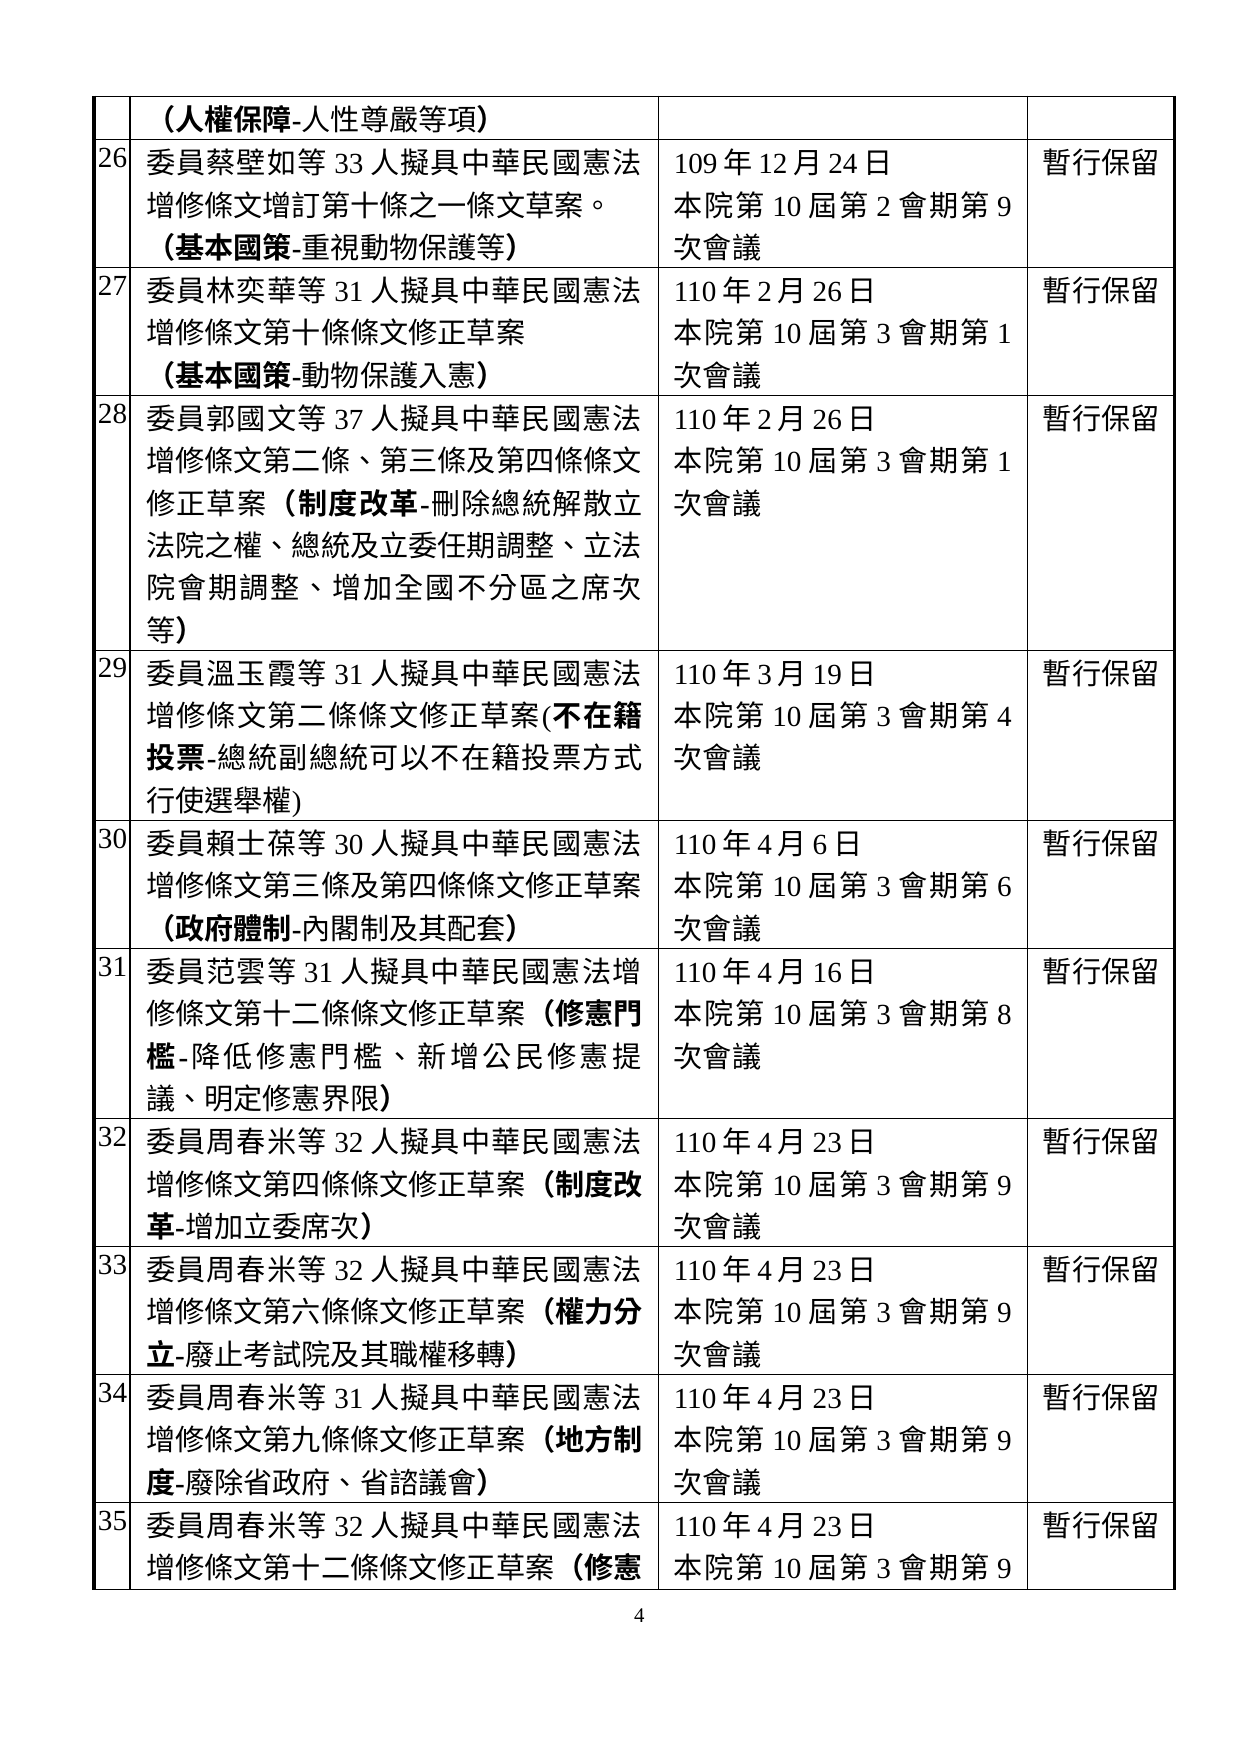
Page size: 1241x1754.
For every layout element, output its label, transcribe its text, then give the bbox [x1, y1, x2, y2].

table_cell 暫行保留 [1028, 140, 1173, 267]
table_cell 110年4月23日 本院第10屆第3會期第9次會議 [659, 1375, 1027, 1502]
table_cell 委員周春米等31人擬具中華民國憲法增修條文第九條條文修正草案（地方制度-廢除省政府、省諮議會） [131, 1375, 658, 1502]
table_cell 27 [96, 268, 129, 395]
table_cell 委員郭國文等37人擬具中華民國憲法增修條文第二條、第三條及第四條條文修正草案（制度改革-刪除總統解散立法院之權、總統及立委任期調整、立法院會期調整、增加全國不分區之席次等） [131, 396, 658, 649]
table_cell 31 [96, 949, 129, 1118]
table_cell 暫行保留 [1028, 651, 1173, 820]
table_cell 30 [96, 821, 129, 948]
table_cell 暫行保留 [1028, 949, 1173, 1118]
table_cell 110年3月19日 本院第10屆第3會期第4次會議 [659, 651, 1027, 820]
table_cell （人權保障-人性尊嚴等項） [131, 97, 658, 139]
table_cell 110年4月16日 本院第10屆第3會期第8次會議 [659, 949, 1027, 1118]
table_cell 110年2月26日 本院第10屆第3會期第1次會議 [659, 268, 1027, 395]
table_cell 委員周春米等32人擬具中華民國憲法增修條文第六條條文修正草案（權力分立-廢止考試院及其職權移轉） [131, 1247, 658, 1374]
table_cell [1028, 97, 1173, 139]
table_cell 暫行保留 [1028, 821, 1173, 948]
table_cell 暫行保留 [1028, 268, 1173, 395]
table_cell 110年4月23日 本院第10屆第3會期第9次會議 [659, 1119, 1027, 1246]
table_cell 委員周春米等32人擬具中華民國憲法增修條文第四條條文修正草案（制度改革-增加立委席次） [131, 1119, 658, 1246]
table_cell 委員范雲等31人擬具中華民國憲法增修條文第十二條條文修正草案（修憲門檻-降低修憲門檻、新增公民修憲提議、明定修憲界限） [131, 949, 658, 1118]
table_cell 34 [96, 1375, 129, 1502]
table_cell 暫行保留 [1028, 1503, 1173, 1589]
table_cell 委員溫玉霞等31人擬具中華民國憲法增修條文第二條條文修正草案(不在籍投票-總統副總統可以不在籍投票方式行使選舉權) [131, 651, 658, 820]
table_cell [96, 97, 129, 139]
table_cell 28 [96, 396, 129, 649]
table_cell 110年4月6日 本院第10屆第3會期第6次會議 [659, 821, 1027, 948]
table_cell 委員林奕華等31人擬具中華民國憲法增修條文第十條條文修正草案 （基本國策-動物保護入憲） [131, 268, 658, 395]
table_cell 110年2月26日 本院第10屆第3會期第1次會議 [659, 396, 1027, 649]
table_cell 委員蔡壁如等33人擬具中華民國憲法增修條文增訂第十條之一條文草案。 （基本國策-重視動物保護等） [131, 140, 658, 267]
table_cell 委員周春米等32人擬具中華民國憲法增修條文第十二條條文修正草案（修憲 [131, 1503, 658, 1589]
table_cell [659, 97, 1027, 139]
table_cell 委員賴士葆等30人擬具中華民國憲法增修條文第三條及第四條條文修正草案（政府體制-內閣制及其配套） [131, 821, 658, 948]
table_cell 33 [96, 1247, 129, 1374]
table_cell 35 [96, 1503, 129, 1589]
table_cell 110年4月23日 本院第10屆第3會期第9 [659, 1503, 1027, 1589]
table_cell 29 [96, 651, 129, 820]
table_cell 32 [96, 1119, 129, 1246]
table_cell 暫行保留 [1028, 1119, 1173, 1246]
table_cell 109年12月24日 本院第10屆第2會期第9次會議 [659, 140, 1027, 267]
table_cell 110年4月23日 本院第10屆第3會期第9次會議 [659, 1247, 1027, 1374]
table_cell 暫行保留 [1028, 396, 1173, 649]
table_cell 26 [96, 140, 129, 267]
table_cell 暫行保留 [1028, 1375, 1173, 1502]
table_cell 暫行保留 [1028, 1247, 1173, 1374]
